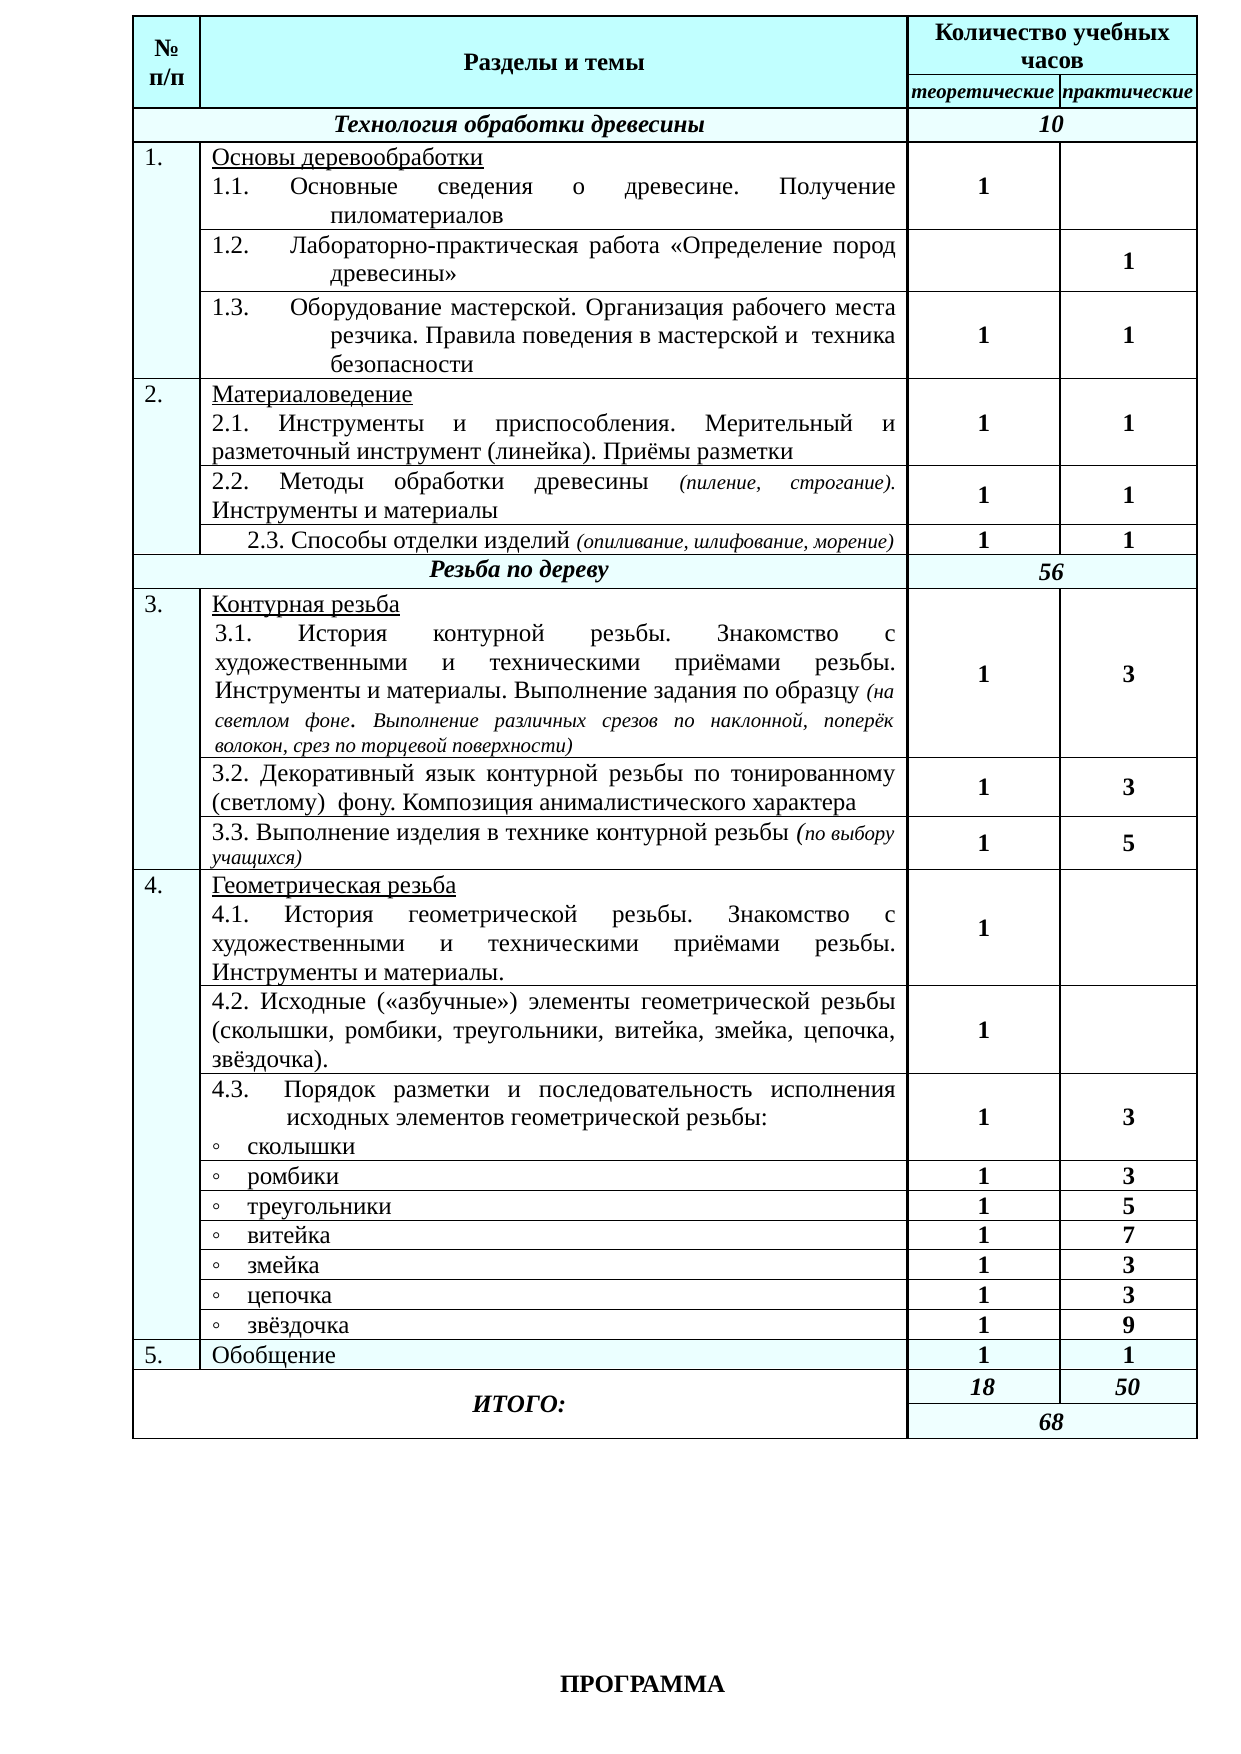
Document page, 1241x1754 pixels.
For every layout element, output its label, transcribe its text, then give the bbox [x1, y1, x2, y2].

table_cell 1 [909, 870, 1059, 985]
table_cell 1 [909, 589, 1059, 757]
table_cell витейка [201, 1221, 906, 1249]
table_cell 1 [1061, 379, 1196, 465]
table_cell 1 [909, 817, 1059, 869]
table_cell практические [1061, 75, 1196, 107]
table_cell 10 [909, 109, 1196, 141]
table_cell змейка [201, 1250, 906, 1279]
table_header № п/п [134, 17, 199, 107]
table_cell Геометрическая резьба 4.1. История геометрической резьбы. Знакомство с художественными и техническими приёмами резьбы. Инструменты и материалы. [201, 870, 906, 985]
table_cell звёздочка [201, 1310, 906, 1339]
table_cell 1 [1061, 525, 1196, 553]
table_cell 9 [1061, 1310, 1196, 1339]
table_cell [134, 870, 199, 1339]
table_cell 1 [1061, 292, 1196, 378]
text ПРОГРАММА [133, 1669, 1152, 1698]
table_cell 5 [1061, 817, 1196, 869]
table_cell Контурная резьба 3.1. История контурной резьбы. Знакомство с художественными и техническими приёмами резьбы. Инструменты и материалы. Выполнение задания по образцу (на светлом фоне. Выполнение различных срезов по наклонной, поперёк волокон, срез по торцевой поверхности) [201, 589, 906, 757]
table_cell 1 [909, 466, 1059, 524]
table_cell 1 [909, 1191, 1059, 1219]
table_cell 68 [909, 1404, 1196, 1438]
table_cell Резьба по дереву [134, 555, 906, 588]
table_cell 1 [1061, 230, 1196, 291]
table_cell Обобщение [201, 1340, 906, 1368]
table_cell теоретические [909, 75, 1059, 107]
table_cell 1 [909, 1074, 1059, 1160]
table_cell треугольники [201, 1191, 906, 1219]
table_cell [134, 379, 199, 553]
table_cell Технология обработки древесины [134, 109, 906, 141]
table_cell [134, 143, 199, 378]
table_cell 2.3. Способы отделки изделий (опиливание, шлифование, морение) [201, 525, 906, 553]
table_cell 5 [1061, 1191, 1196, 1219]
table_cell 1 [909, 1161, 1059, 1190]
table_cell 3 [1061, 1161, 1196, 1190]
table_cell 1 [909, 1280, 1059, 1309]
table_cell 1 [909, 758, 1059, 816]
table_cell 3.3. Выполнение изделия в технике контурной резьбы (по выбору учащихся) [201, 817, 906, 869]
table_cell 1 [909, 1340, 1059, 1368]
table_cell [1061, 870, 1196, 985]
table_cell 1 [909, 525, 1059, 553]
table_cell 7 [1061, 1221, 1196, 1249]
table_cell 1 [909, 1221, 1059, 1249]
table_cell 1 [1061, 1340, 1196, 1368]
table_cell 56 [909, 555, 1196, 588]
table_cell 4.2. Исходные («азбучные») элементы геометрической резьбы (сколышки, ромбики, треугольники, витейка, змейка, цепочка, звёздочка). [201, 986, 906, 1073]
table_header Количество учебных часов [909, 17, 1196, 74]
table_cell [909, 230, 1059, 291]
table_cell [134, 589, 199, 869]
table_cell 3 [1061, 758, 1196, 816]
table_cell ромбики [201, 1161, 906, 1190]
table_cell [1061, 986, 1196, 1073]
table_cell Основы деревообработки Основные сведения о древесине. Получение пиломатериалов [201, 143, 906, 229]
table_cell Материаловедение 2.1. Инструменты и приспособления. Мерительный и разметочный инструмент (линейка). Приёмы разметки [201, 379, 906, 465]
table_cell 3 [1061, 1250, 1196, 1279]
table_cell [1061, 143, 1196, 229]
table_cell Оборудование мастерской. Организация рабочего места резчика. Правила поведения в мастерской и техника безопасности [201, 292, 906, 378]
table_cell 3 [1061, 589, 1196, 757]
table_cell 1 [909, 1310, 1059, 1339]
table_cell 2.2. Методы обработки древесины (пиление, строгание). Инструменты и материалы [201, 466, 906, 524]
table_cell 1 [909, 143, 1059, 229]
table_header Разделы и темы [201, 17, 906, 107]
table_cell 1 [909, 292, 1059, 378]
table_cell 1 [909, 986, 1059, 1073]
table_cell 1 [909, 379, 1059, 465]
table_cell цепочка [201, 1280, 906, 1309]
table_cell [134, 1340, 199, 1368]
table_cell 50 [1061, 1370, 1196, 1403]
table_cell 1 [909, 1250, 1059, 1279]
table_cell Порядок разметки и последовательность исполнения исходных элементов геометрической резьбы: сколышки [201, 1074, 906, 1160]
table_cell 3.2. Декоративный язык контурной резьбы по тонированному (светлому) фону. Композиция анималистического характера [201, 758, 906, 816]
table_cell 3 [1061, 1074, 1196, 1160]
table_cell Лабораторно-практическая работа «Определение пород древесины» [201, 230, 906, 291]
table_cell ИТОГО: [134, 1370, 906, 1438]
table_cell 3 [1061, 1280, 1196, 1309]
table_cell 18 [909, 1370, 1059, 1403]
table_cell 1 [1061, 466, 1196, 524]
